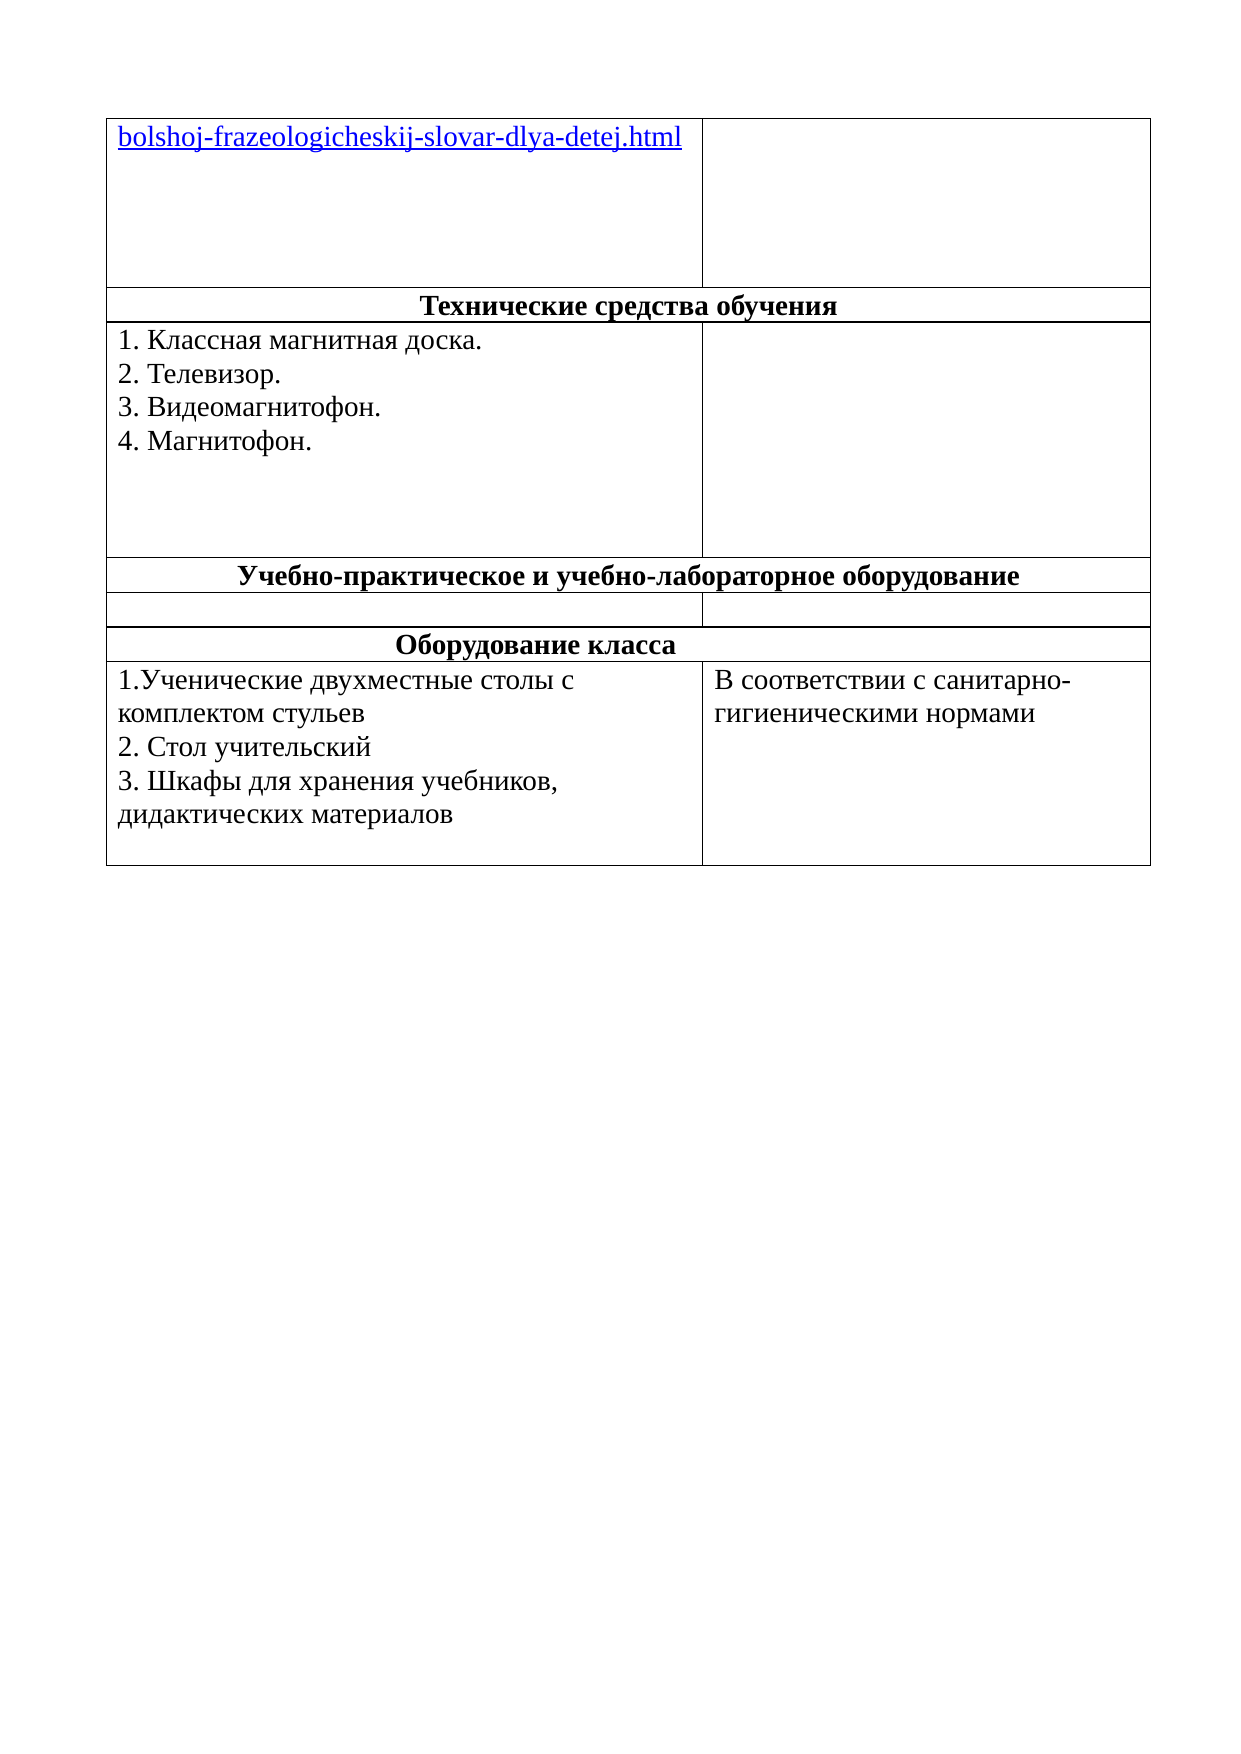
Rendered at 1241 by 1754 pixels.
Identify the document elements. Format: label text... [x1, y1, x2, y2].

table_cell Учебно-практическое и учебно-лабораторное оборудование [107, 558, 1150, 592]
table_cell В соответствии с санитарно-гигиеническими нормами [703, 662, 1150, 865]
table_cell Технические средства обучения [107, 288, 1150, 321]
table_cell [703, 593, 1150, 626]
table_cell [107, 593, 702, 626]
table_cell [703, 119, 1150, 287]
table_cell 1.Ученические двухместные столы с комплектом стульев 2. Стол учительский 3. Шкафы для хранения учебников, дидактических материалов [107, 662, 702, 865]
table_cell bolshoj-frazeologicheskij-slovar-dlya-detej.html [107, 119, 702, 287]
table_cell [703, 323, 1150, 557]
table_cell Оборудование класса [107, 628, 1150, 661]
table_cell 1. Классная магнитная доска. 2. Телевизор. 3. Видеомагнитофон. 4. Магнитофон. [107, 323, 702, 557]
